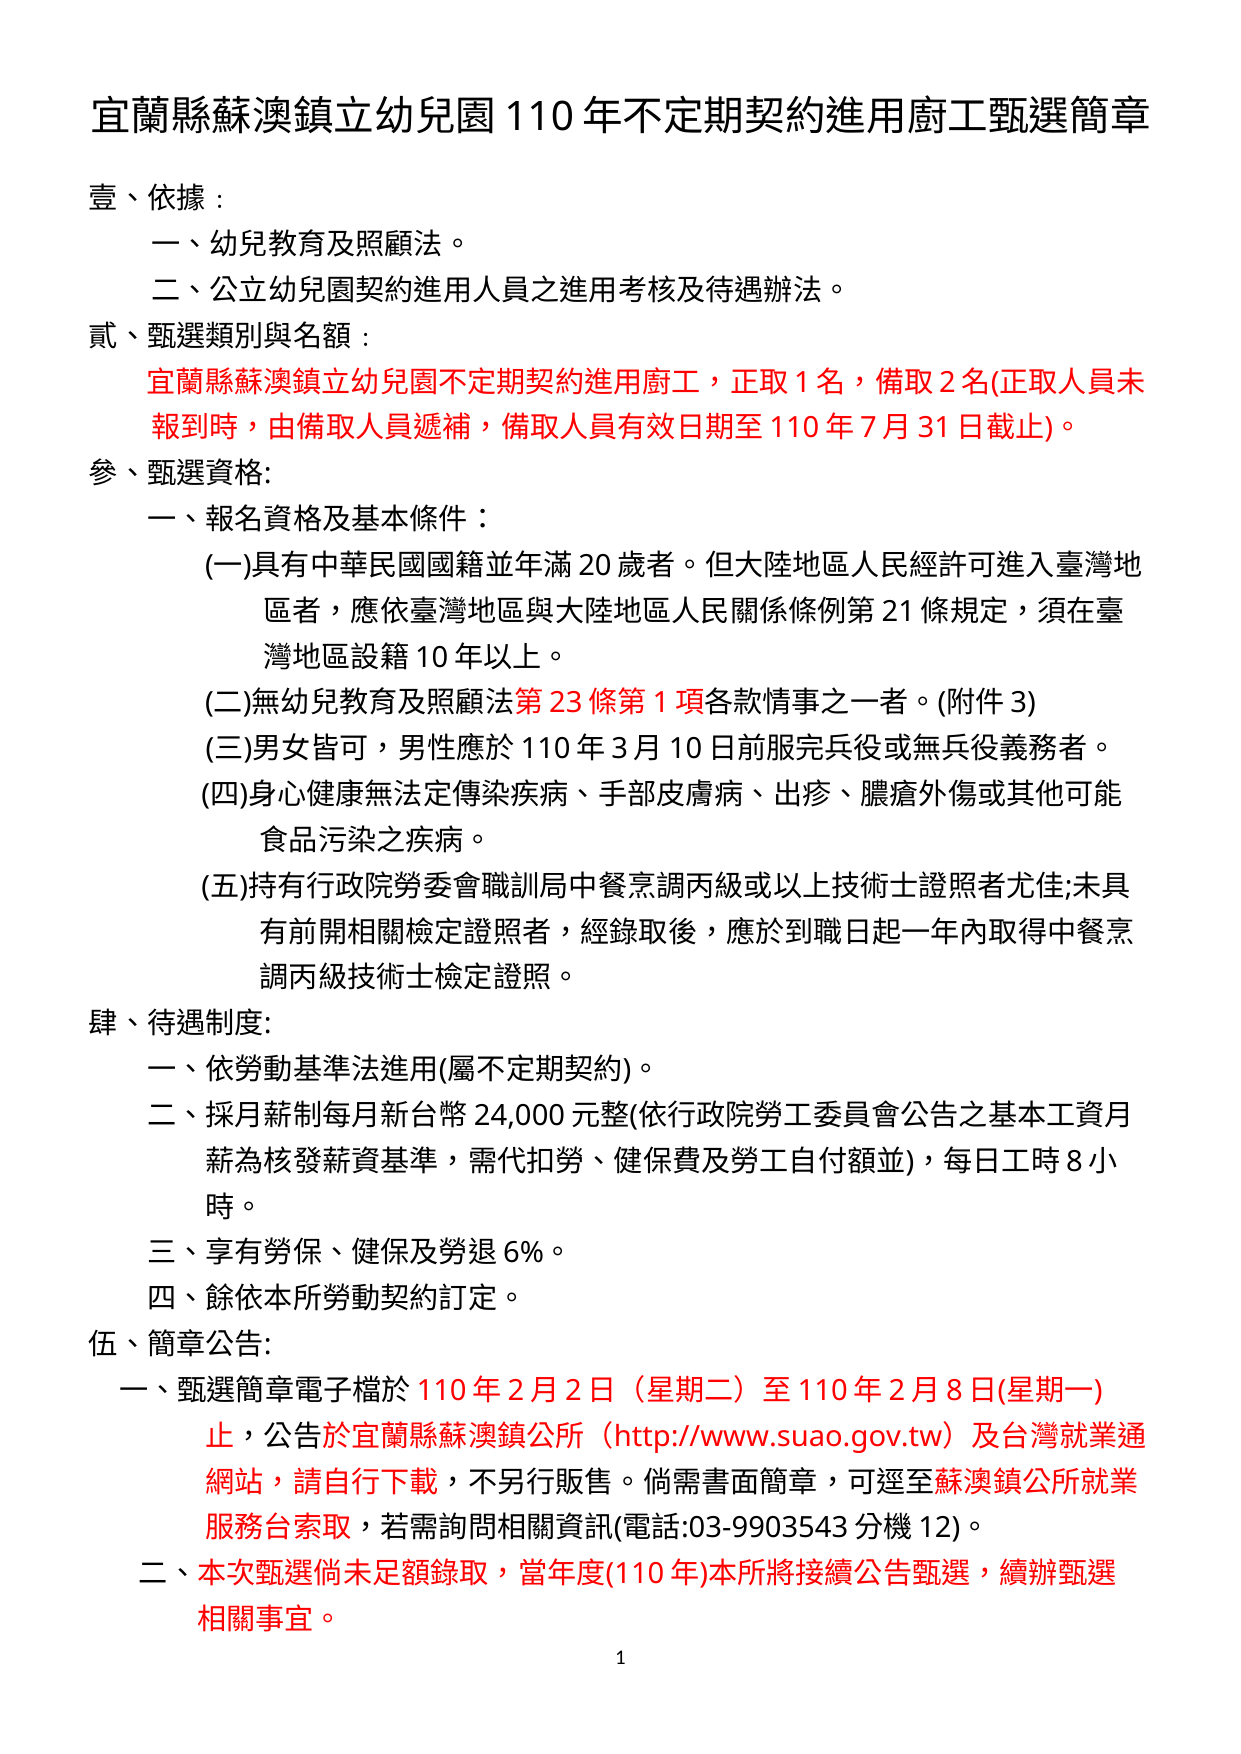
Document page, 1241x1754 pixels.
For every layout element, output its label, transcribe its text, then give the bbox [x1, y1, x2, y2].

text 二、採月薪制每月新台幣24,000元整(依行政院勞工委員會公告之基本工資月 [89, 1089, 1152, 1134]
text 止，公告於宜蘭縣蘇澳鎮公所（http://www.suao.gov.tw）及台灣就業通 [89, 1409, 1152, 1455]
text 一、報名資格及基本條件： [89, 493, 1152, 539]
text 二、公立幼兒園契約進用人員之進用考核及待遇辦法。 [151, 264, 1152, 309]
text 時。 [89, 1180, 1152, 1226]
text (四)身心健康無法定傳染疾病、手部皮膚病、出疹、膿瘡外傷或其他可能食品污染之疾病。 [201, 768, 1152, 859]
text 肆、待遇制度: [89, 997, 1152, 1043]
text 四、餘依本所勞動契約訂定。 [89, 1272, 1152, 1318]
text 一、甄選簡章電子檔於110年2月2日（星期二）至110年2月8日(星期一) [89, 1364, 1152, 1409]
text 三、享有勞保、健保及勞退6%。 [89, 1226, 1152, 1272]
text 貳、甄選類別與名額﹕ [89, 309, 1152, 355]
text (二)無幼兒教育及照顧法第23條第1項各款情事之一者。(附件3) [205, 676, 1152, 722]
text 相關事宜。 [139, 1593, 1152, 1639]
text 壹、依據﹕ [89, 172, 1152, 218]
text 服務台索取，若需詢問相關資訊(電話:03-9903543分機12)。 [89, 1501, 1152, 1547]
text 一、依勞動基準法進用(屬不定期契約)。 [89, 1043, 1152, 1089]
text 網站，請自行下載，不另行販售。倘需書面簡章，可逕至蘇澳鎮公所就業 [89, 1455, 1152, 1501]
text 參、甄選資格: [89, 447, 1152, 493]
text 二、本次甄選倘未足額錄取，當年度(110年)本所將接續公告甄選，續辦甄選 [139, 1547, 1152, 1593]
text 薪為核發薪資基準，需代扣勞、健保費及勞工自付額並)，每日工時8小 [89, 1134, 1152, 1180]
text 伍、簡章公告: [89, 1318, 1152, 1364]
text (五)持有行政院勞委會職訓局中餐烹調丙級或以上技術士證照者尤佳;未具有前開相關檢定證照者，經錄取後，應於到職日起一年內取得中餐烹調丙級技術士檢定證照。 [201, 859, 1152, 997]
text 宜蘭縣蘇澳鎮立幼兒園不定期契約進用廚工，正取1名，備取2名(正取人員未報到時，由備取人員遞補，備取人員有效日期至110年7月31日截止)。 [146, 355, 1152, 447]
text (三)男女皆可，男性應於110年3月10日前服完兵役或無兵役義務者。 [89, 722, 1152, 768]
text 宜蘭縣蘇澳鎮立幼兒園110年不定期契約進用廚工甄選簡章 [89, 89, 1152, 141]
text 一、幼兒教育及照顧法。 [151, 218, 1152, 264]
text (一)具有中華民國國籍並年滿20歲者。但大陸地區人民經許可進入臺灣地區者，應依臺灣地區與大陸地區人民關係條例第21條規定，須在臺灣地區設籍10年以上。 [205, 539, 1152, 676]
